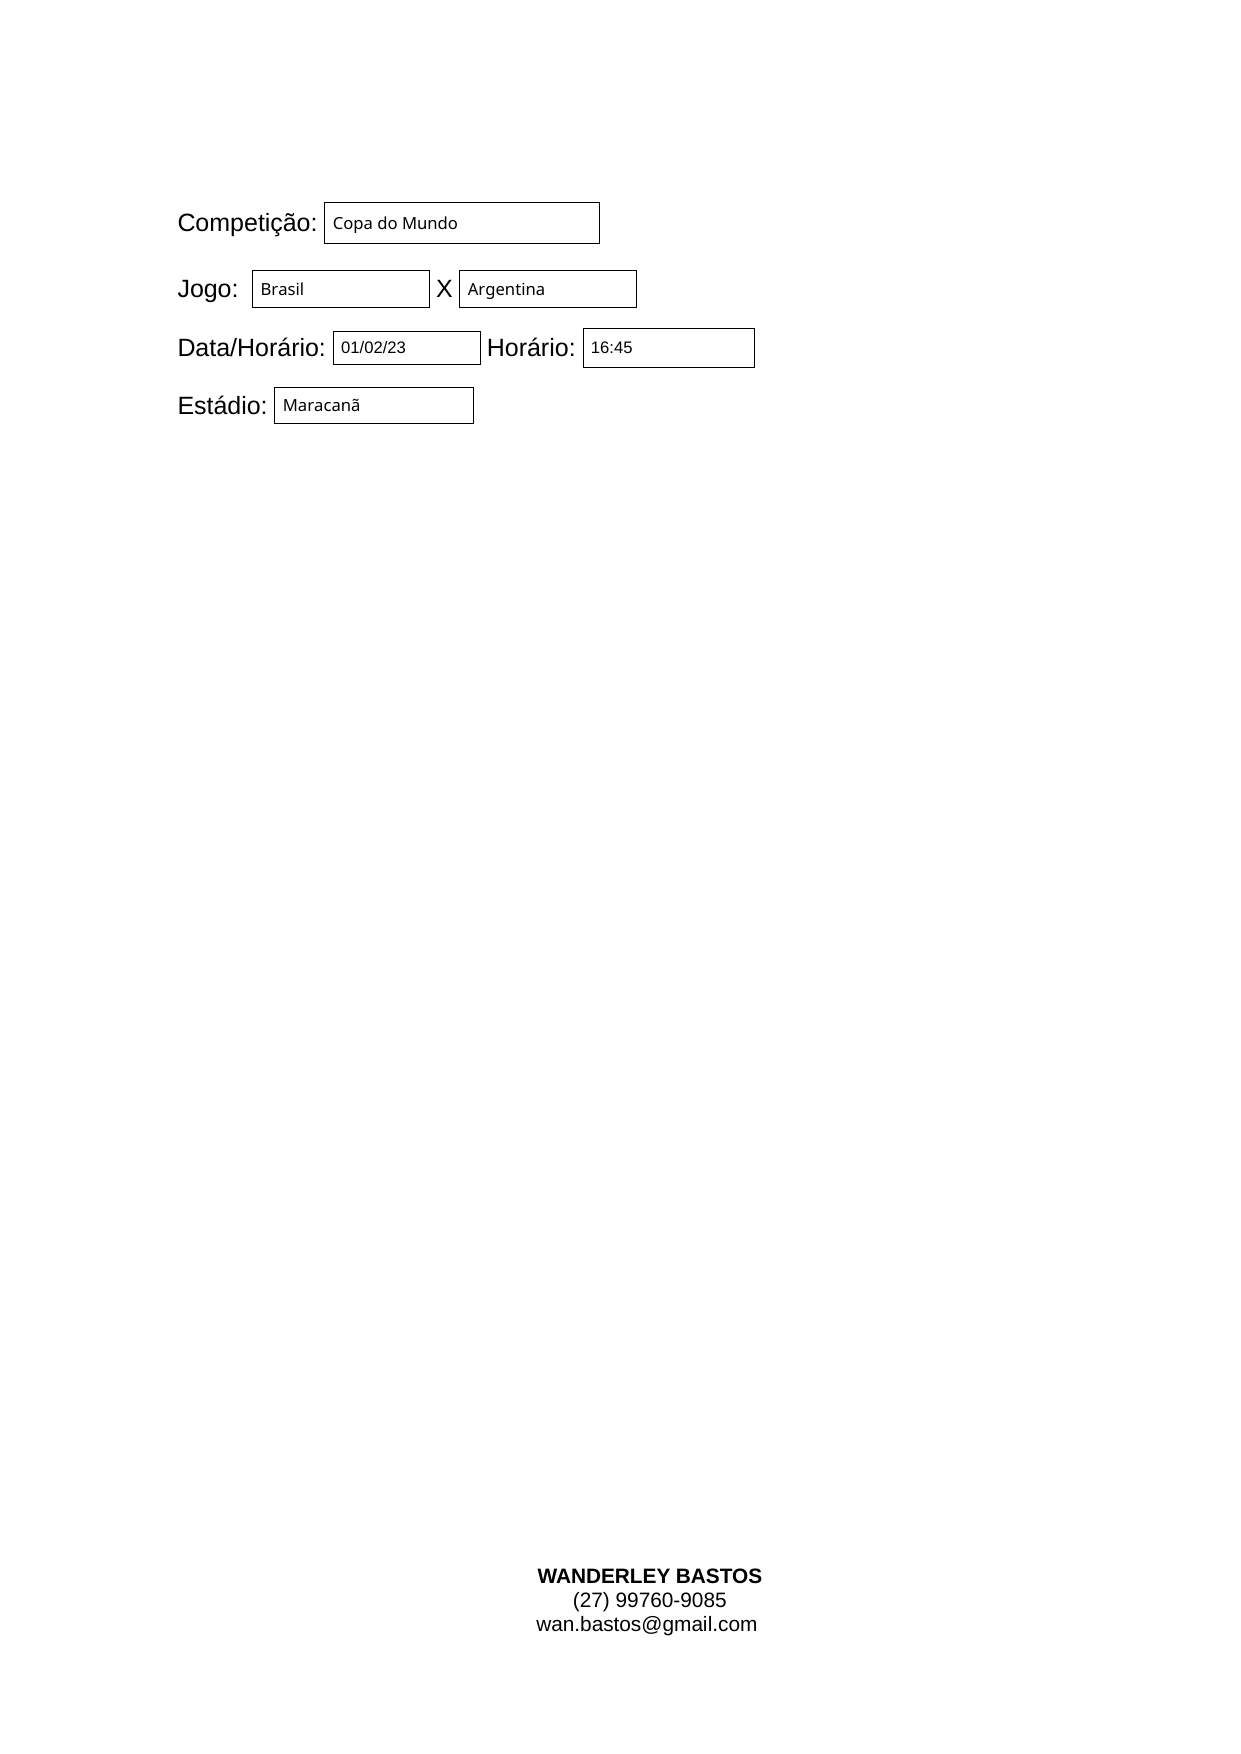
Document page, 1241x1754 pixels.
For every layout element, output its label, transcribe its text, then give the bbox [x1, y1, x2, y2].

text Data/Horário: Horário: [177, 328, 583, 367]
text Estádio: [177, 387, 274, 423]
text [637, 270, 1122, 307]
subtitle [600, 202, 1122, 243]
subtitle Competição: [177, 202, 324, 243]
text [755, 328, 1122, 367]
text [474, 387, 1122, 423]
text X [430, 270, 459, 307]
text Jogo: [177, 270, 252, 307]
